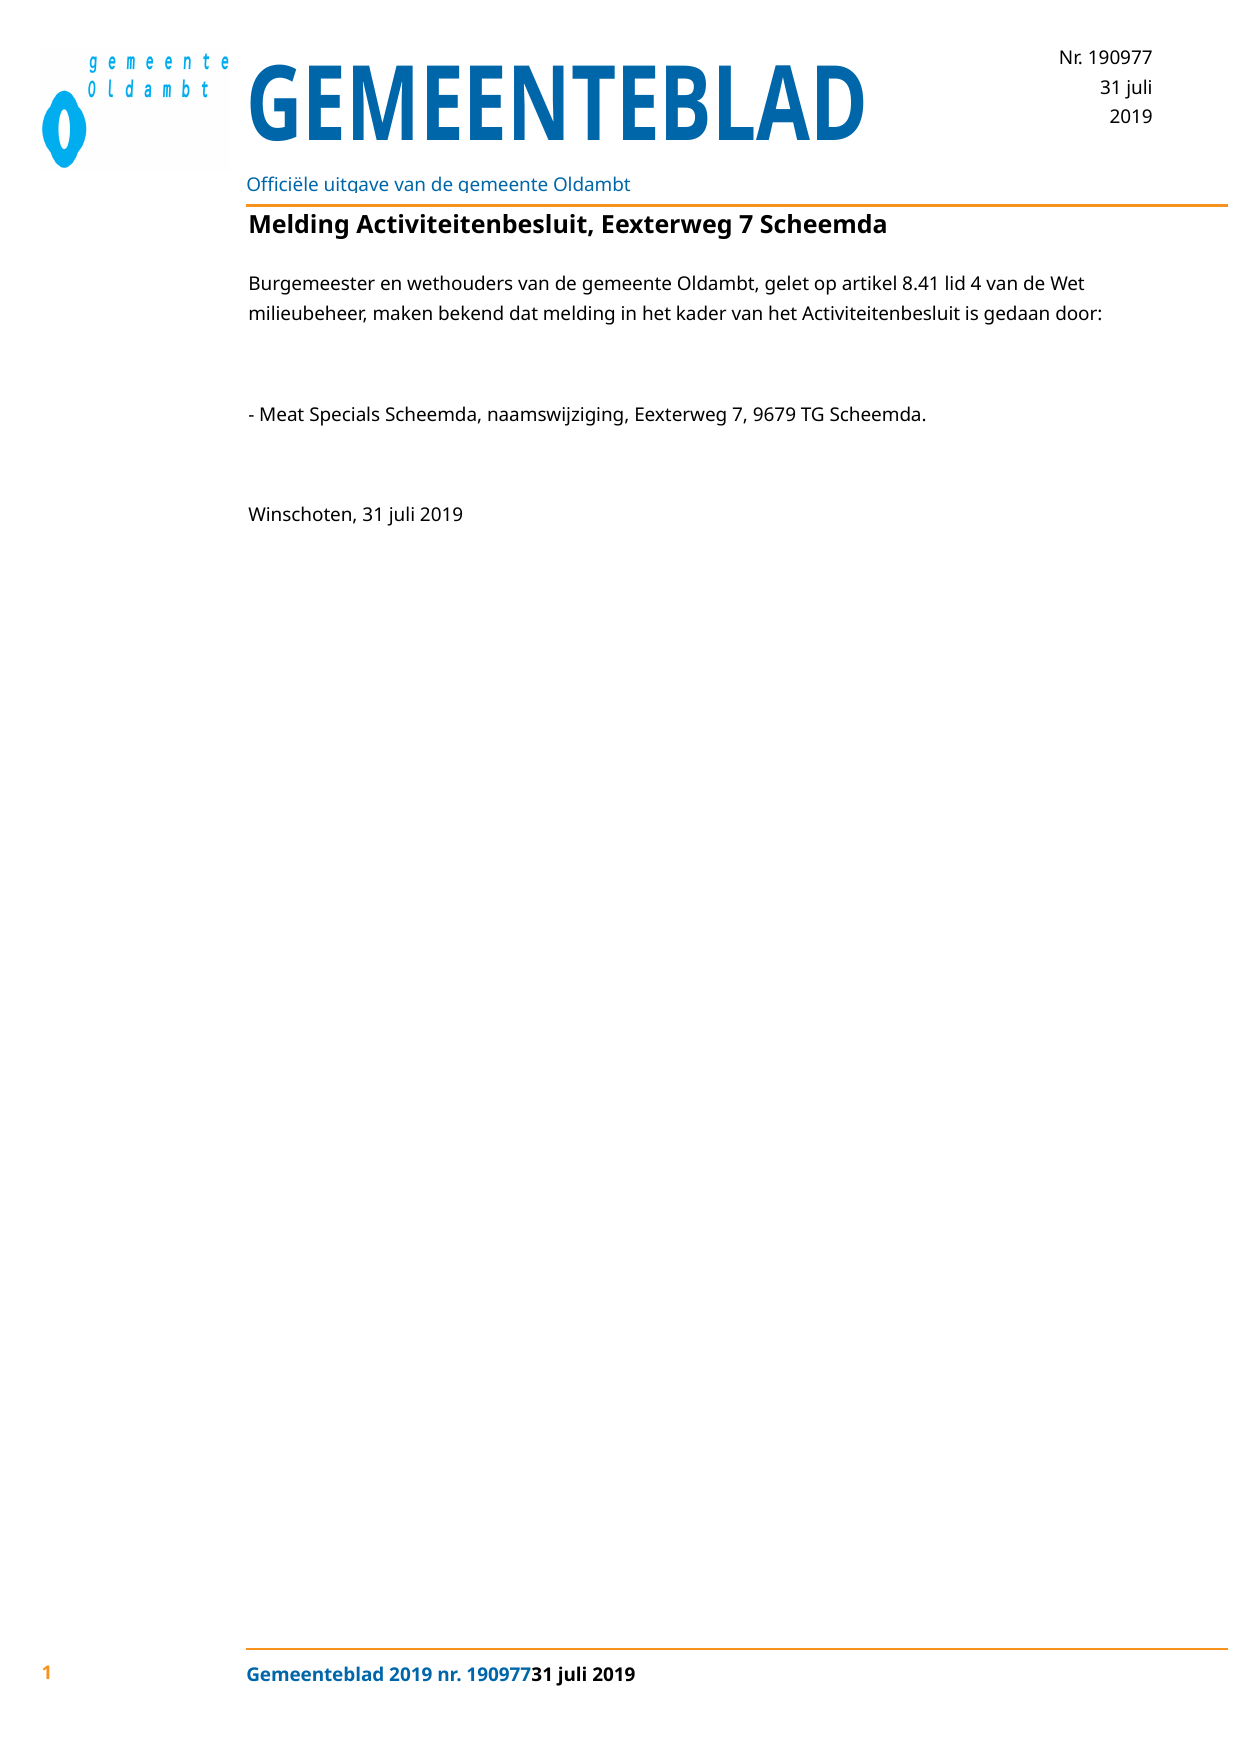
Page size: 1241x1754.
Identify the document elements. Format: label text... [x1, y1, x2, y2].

picture [41, 47, 231, 172]
text Burgemeester en wethouders van de gemeente Oldambt, gelet op artikel 8.41 lid 4 van de Wet milieubeheer, maken bekend dat melding in het kader van het Activiteitenbesluit is gedaan door: [248, 270, 1152, 326]
text Winschoten, 31 juli 2019 [248, 502, 1152, 527]
text - Meat Specials Scheemda, naamswijziging, Eexterweg 7, 9679 TG Scheemda. [248, 401, 1152, 426]
text Melding Activiteitenbesluit, Eexterweg 7 Scheemda [248, 207, 1152, 241]
